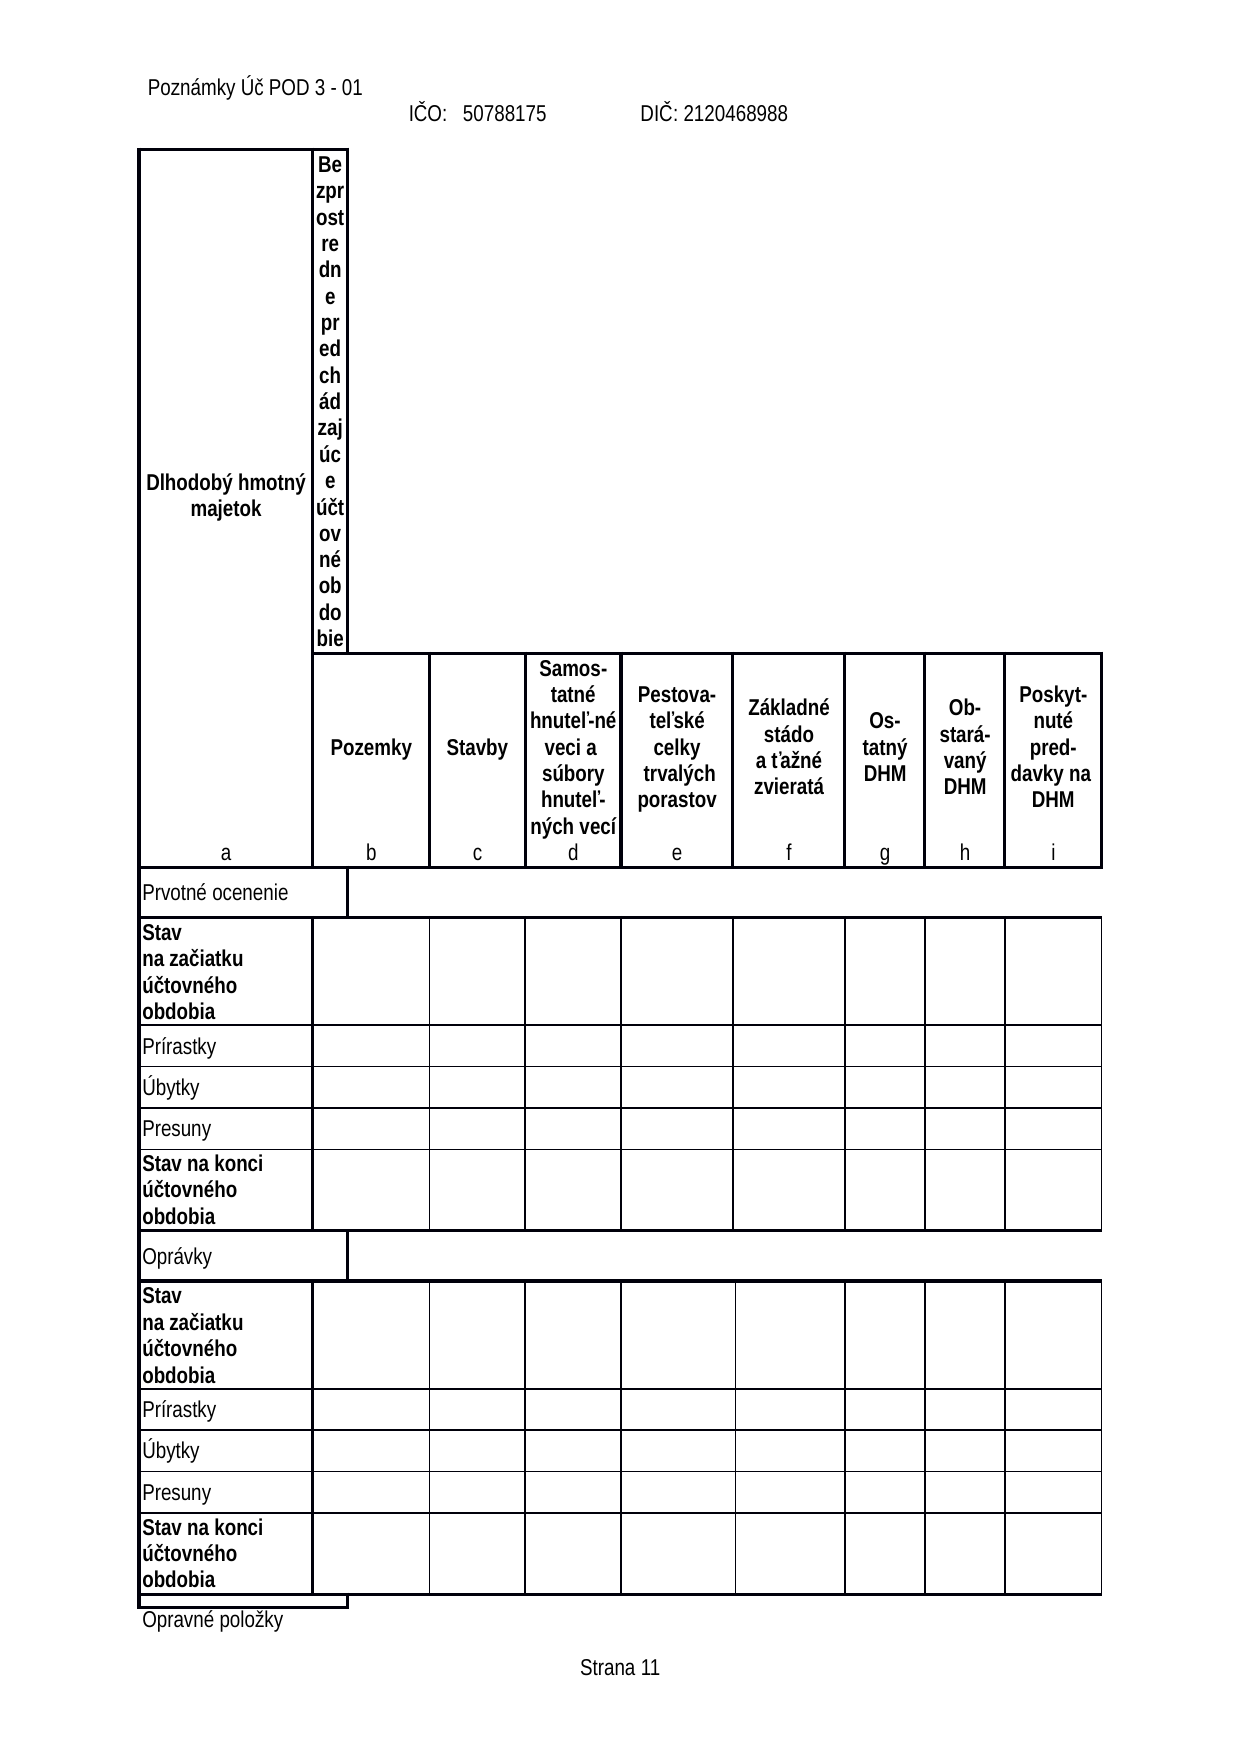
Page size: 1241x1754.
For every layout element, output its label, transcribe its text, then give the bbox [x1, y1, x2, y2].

table_cell [1006, 1283, 1101, 1388]
table_cell [846, 1109, 924, 1148]
table_cell [622, 1150, 732, 1229]
table_cell [736, 1390, 844, 1429]
table_cell [926, 919, 1004, 1024]
table_cell Pozemky [314, 655, 428, 839]
table_cell [926, 1472, 1004, 1512]
table_cell [734, 1026, 844, 1066]
table_cell [526, 1026, 620, 1066]
table_cell [314, 1067, 429, 1107]
table_cell [430, 919, 524, 1024]
table_cell c [431, 839, 524, 866]
table_cell Samos-tatné hnuteľ-né veci a súbory hnuteľ-ných vecí [527, 655, 619, 839]
table_cell Stav na konci účtovného obdobia [141, 1514, 311, 1593]
table_cell [622, 1283, 735, 1388]
table_cell [314, 1390, 429, 1429]
table_cell Ob-stará-vaný DHM [926, 655, 1003, 839]
table_cell [526, 1150, 620, 1229]
table_cell Stavby [431, 655, 524, 839]
table_cell [734, 1109, 844, 1148]
table_cell [622, 1472, 735, 1512]
table_cell Prvotné ocenenie [141, 869, 346, 916]
table_cell [846, 1431, 924, 1471]
table_cell [430, 1109, 524, 1148]
table_cell Prírastky [141, 1390, 311, 1429]
table_cell [1006, 919, 1101, 1024]
table_cell [1006, 1514, 1101, 1593]
table_cell [622, 1431, 735, 1471]
table_cell [622, 1514, 735, 1593]
table_cell [314, 1150, 429, 1229]
table_cell Úbytky [141, 1067, 311, 1107]
table_cell [736, 1514, 844, 1593]
table_cell [430, 1472, 524, 1512]
table_cell [846, 1150, 924, 1229]
table_cell [430, 1390, 524, 1429]
table_cell [846, 919, 924, 1024]
table_cell [526, 1431, 620, 1471]
table_cell [430, 1067, 524, 1107]
table_cell [926, 1026, 1004, 1066]
table_cell [846, 1026, 924, 1066]
table_cell a [141, 839, 311, 866]
table_cell i [1006, 839, 1100, 866]
table_cell [622, 1109, 732, 1148]
table_cell [846, 1390, 924, 1429]
table_cell [526, 1283, 620, 1388]
table_cell [1006, 1150, 1101, 1229]
table_cell [846, 1514, 924, 1593]
table_cell [736, 1283, 844, 1388]
table_cell [622, 919, 732, 1024]
table_cell [526, 1390, 620, 1429]
table_cell [926, 1431, 1004, 1471]
table_cell Opravné položky [141, 1596, 346, 1606]
table_cell [314, 1431, 429, 1471]
table_cell [314, 1026, 429, 1066]
table_cell Poskyt-nuté pred-davky na DHM [1006, 655, 1100, 839]
table_header Bezprostredne predchádzajúce účtovné obdobie [314, 151, 346, 652]
table_cell [314, 919, 429, 1024]
table_cell [1006, 1026, 1101, 1066]
table_cell [314, 1283, 429, 1388]
table_header Dlhodobý hmotný majetok [141, 151, 311, 839]
table_cell [846, 1472, 924, 1512]
table_cell [736, 1472, 844, 1512]
table_cell [314, 1109, 429, 1148]
table_cell [846, 1283, 924, 1388]
table_cell [926, 1150, 1004, 1229]
table_cell [926, 1067, 1004, 1107]
table_cell [430, 1283, 524, 1388]
table_cell [926, 1109, 1004, 1148]
table_cell Stav na konci účtovného obdobia [141, 1150, 311, 1229]
table_cell e [623, 839, 731, 866]
table_cell [314, 1514, 429, 1593]
table_cell [314, 1472, 429, 1512]
table_cell [622, 1067, 732, 1107]
table_cell [1006, 1472, 1101, 1512]
table_cell Pestova-teľské celky trvalých porastov [623, 655, 731, 839]
table_cell Os-tatný DHM [846, 655, 923, 839]
table_cell [846, 1067, 924, 1107]
table_cell [1006, 1431, 1101, 1471]
table_cell [526, 919, 620, 1024]
table_cell [1006, 1109, 1101, 1148]
table_cell Základné stádo a ťažné zvieratá [734, 655, 843, 839]
table_cell [1006, 1067, 1101, 1107]
table_cell d [527, 839, 619, 866]
table_cell [736, 1431, 844, 1471]
table_cell Oprávky [141, 1232, 346, 1279]
table_cell Presuny [141, 1472, 311, 1512]
table_cell [734, 919, 844, 1024]
table_cell f [734, 839, 843, 866]
table_cell Prírastky [141, 1026, 311, 1066]
table_cell Stav na začiatku účtovného obdobia [141, 919, 311, 1024]
table_cell [526, 1514, 620, 1593]
table_cell g [846, 839, 923, 866]
table_cell [926, 1283, 1004, 1388]
table_cell b [314, 839, 428, 866]
table_cell Stav na začiatku účtovného obdobia [141, 1283, 311, 1388]
table_cell [622, 1026, 732, 1066]
table_cell [526, 1109, 620, 1148]
table_cell [622, 1390, 735, 1429]
table_cell [430, 1431, 524, 1471]
table_cell [430, 1514, 524, 1593]
table_cell h [926, 839, 1003, 866]
table_cell [430, 1026, 524, 1066]
table_cell [430, 1150, 524, 1229]
table_cell [734, 1067, 844, 1107]
table_cell Presuny [141, 1109, 311, 1148]
table_cell Úbytky [141, 1431, 311, 1471]
table_cell [926, 1390, 1004, 1429]
table_cell [1006, 1390, 1101, 1429]
table_cell [526, 1472, 620, 1512]
table_cell [926, 1514, 1004, 1593]
table_cell [734, 1150, 844, 1229]
table_cell [526, 1067, 620, 1107]
